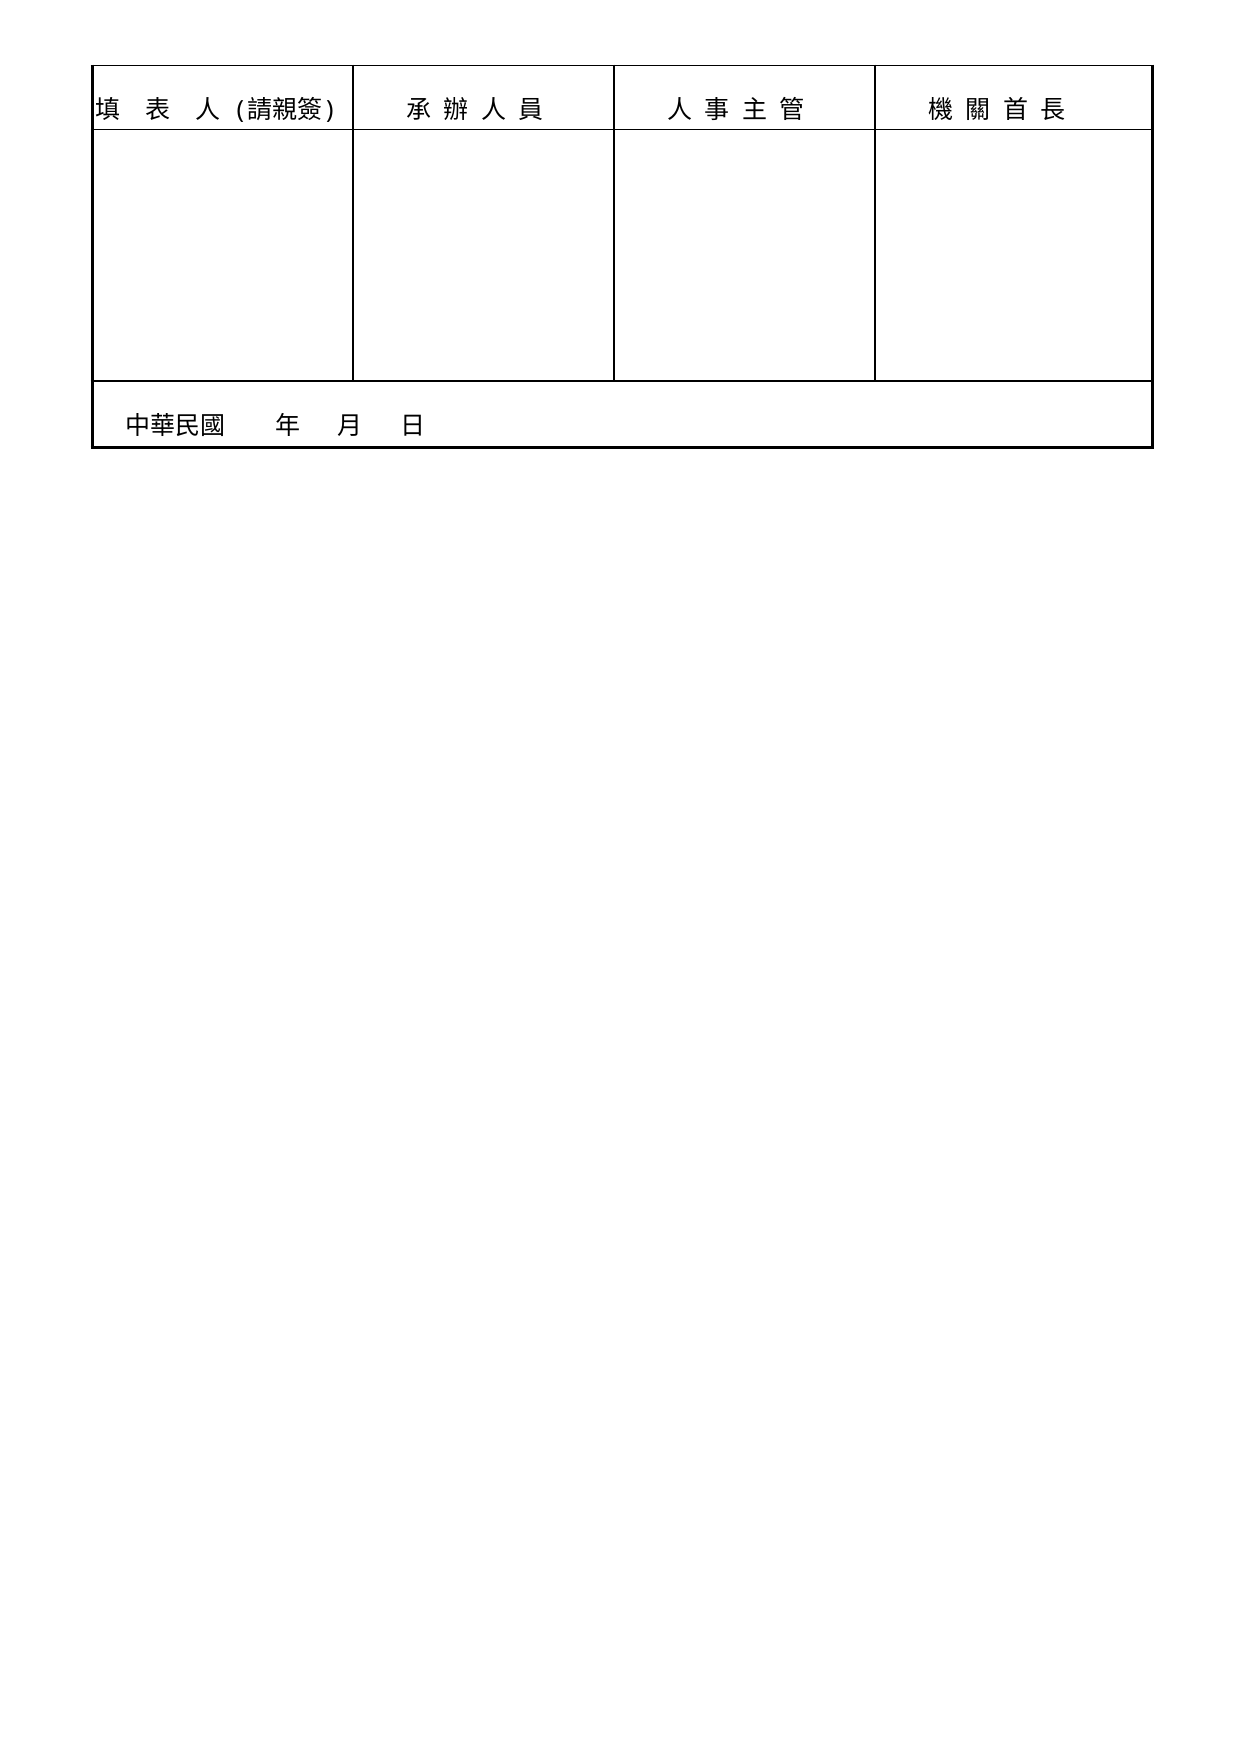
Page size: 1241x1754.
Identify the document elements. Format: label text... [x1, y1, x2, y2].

table_cell 人 事 主 管 [615, 66, 874, 128]
table_cell 中華民國 年 月 日 [94, 382, 1151, 446]
table_cell 機 關 首 長 [876, 66, 1151, 128]
table_cell [615, 130, 874, 380]
table_cell 填 表 人 (請親簽) [94, 66, 352, 128]
table_cell [354, 130, 613, 380]
table_cell [876, 130, 1151, 380]
table_cell 承 辦 人 員 [354, 66, 613, 128]
table_cell [94, 130, 352, 380]
